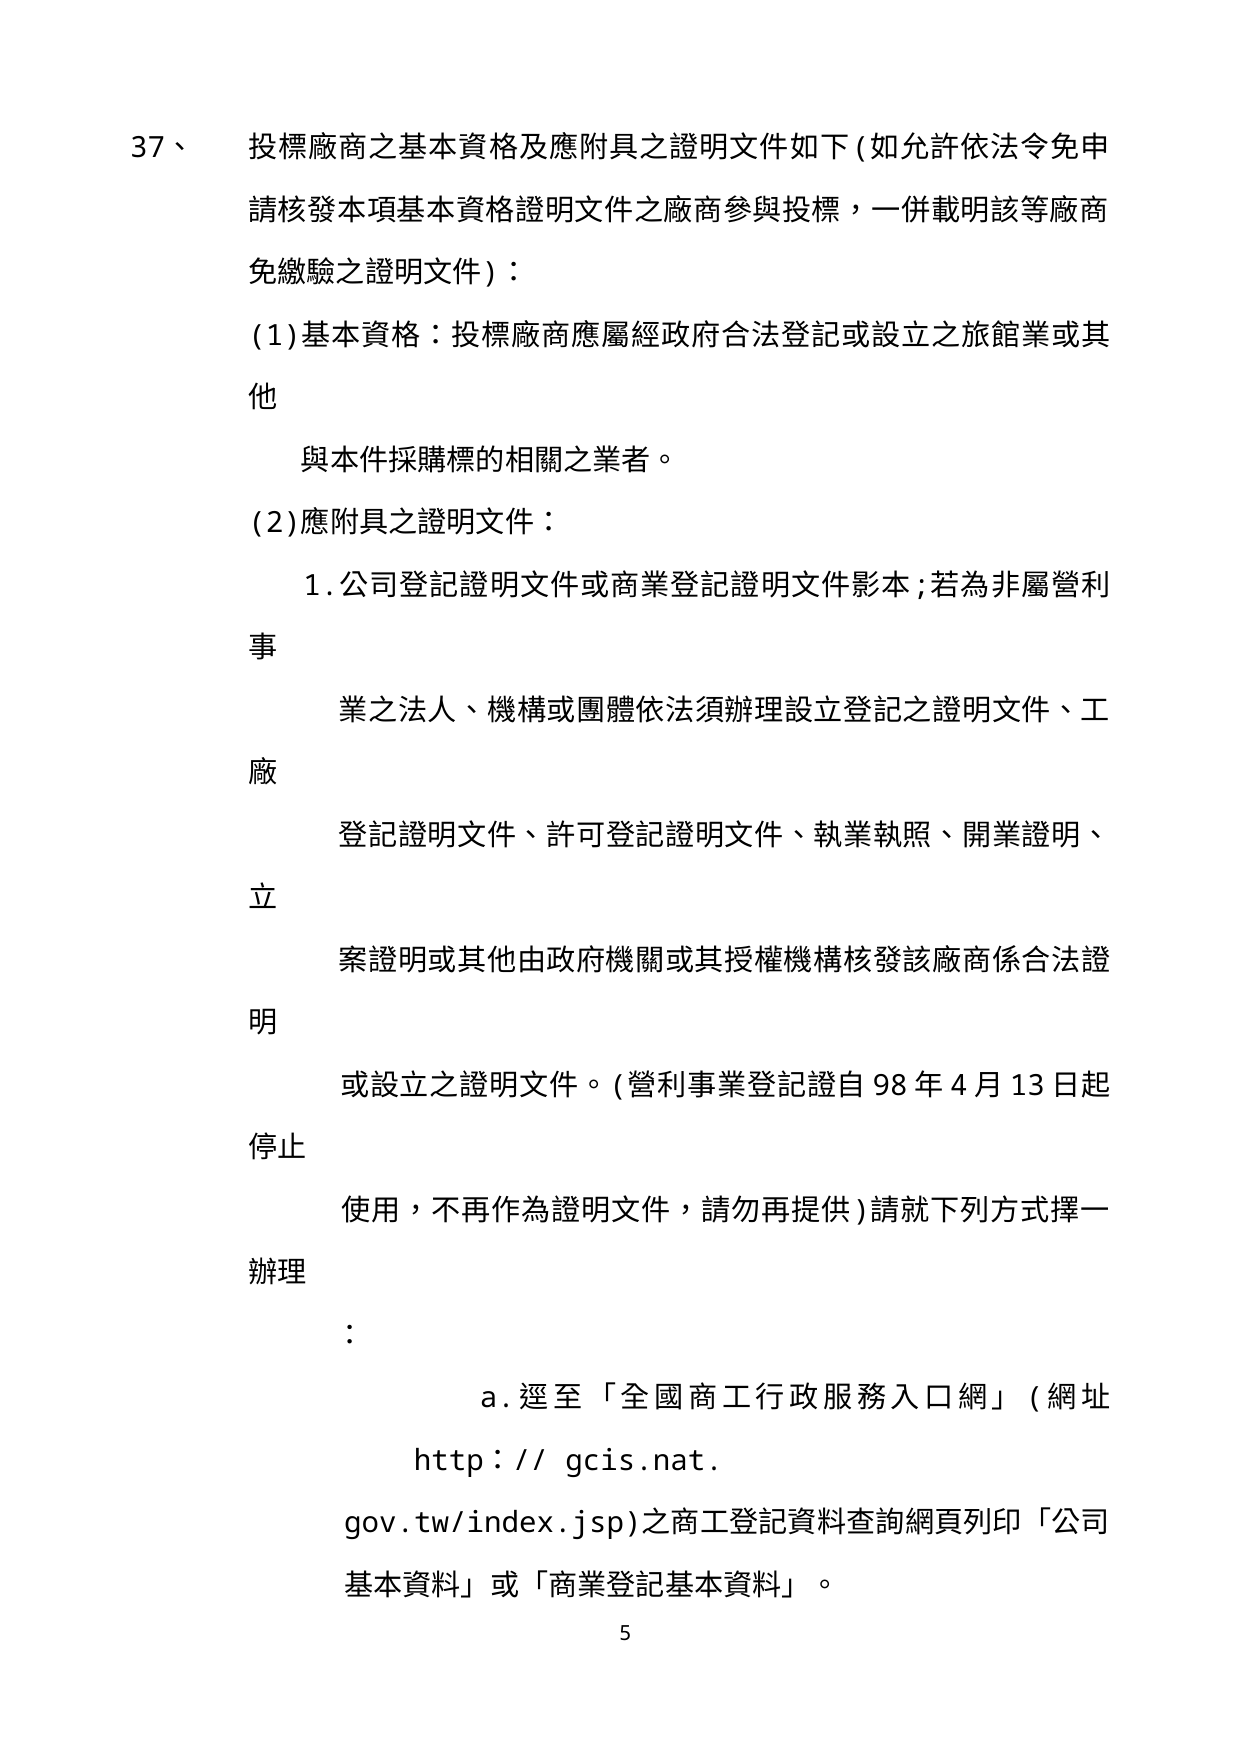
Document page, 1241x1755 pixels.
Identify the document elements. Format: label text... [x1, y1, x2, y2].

text 業之法人、機構或團體依法須辦理設立登記之證明文件、工廠 [248, 666, 1110, 791]
text 或設立之證明文件。(營利事業登記證自98年4月13日起停止 [248, 1041, 1110, 1166]
text (2)應附具之證明文件： [248, 478, 1110, 541]
text 使用，不再作為證明文件，請勿再提供)請就下列方式擇一辦理 [248, 1166, 1110, 1291]
text 1.公司登記證明文件或商業登記證明文件影本;若為非屬營利事 [248, 541, 1110, 666]
text gov.tw/index.jsp)之商工登記資料查詢網頁列印「公司基本資料」或「商業登記基本資料」。 [344, 1478, 1110, 1603]
text ： [248, 1291, 1110, 1353]
list 投標廠商之基本資格及應附具之證明文件如下(如允許依法令免申請核發本項基本資格證明文件之廠商參與投標，一併載明該等廠商免繳驗之證明文件)： [130, 103, 1110, 291]
text 登記證明文件、許可登記證明文件、執業執照、開業證明、立 [248, 791, 1110, 916]
text 案證明或其他由政府機關或其授權機構核發該廠商係合法證明 [248, 916, 1110, 1041]
text (1)基本資格：投標廠商應屬經政府合法登記或設立之旅館業或其他 [248, 291, 1110, 416]
text a.逕至「全國商工行政服務入口網」(網址http：// gcis.nat. [413, 1353, 1110, 1478]
text 與本件採購標的相關之業者。 [248, 416, 1110, 478]
